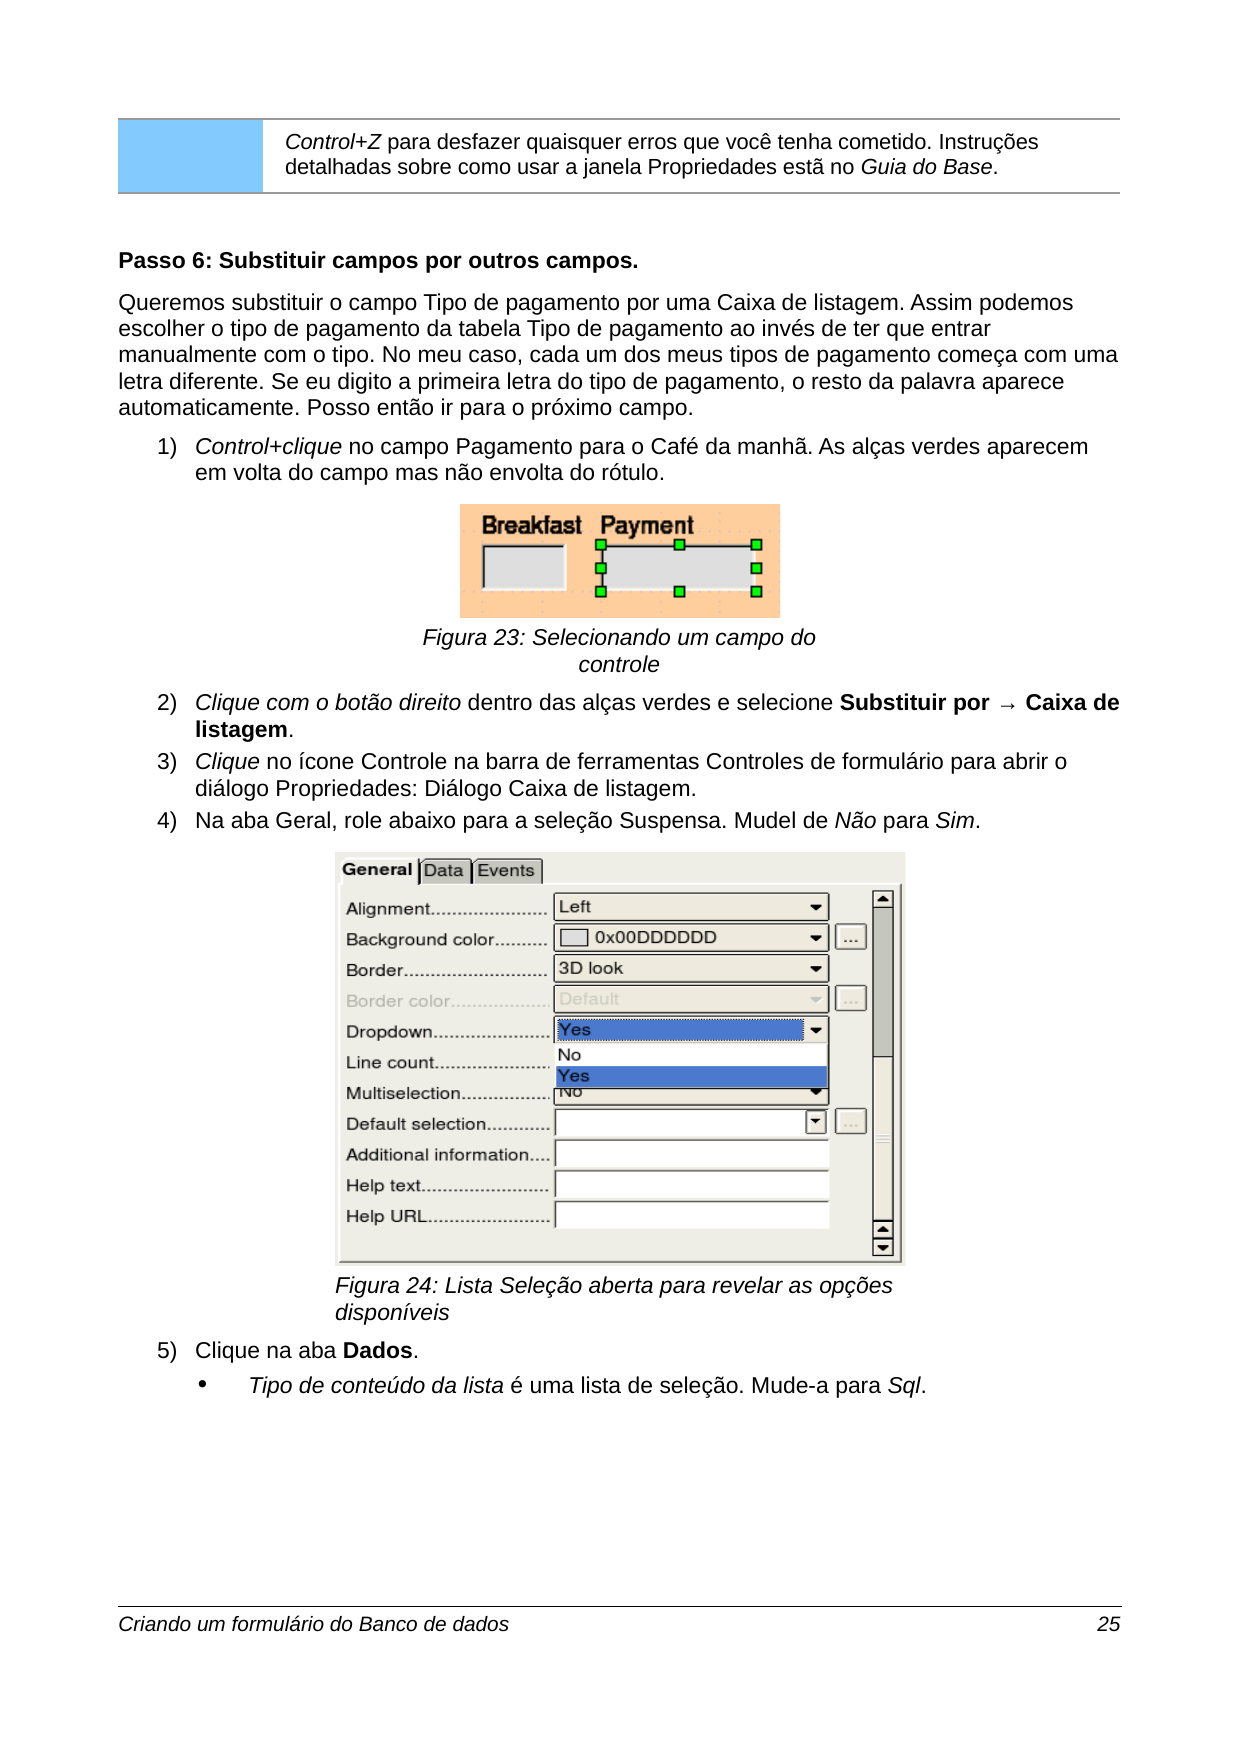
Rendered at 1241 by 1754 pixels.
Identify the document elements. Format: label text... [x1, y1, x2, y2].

text Figura 23: Selecionando um campo do controle [409, 624, 831, 677]
text Figura 24: Lista Seleção aberta para revelar as opções disponíveis [335, 1272, 905, 1325]
table_header Control+Z para desfazer quaisquer erros que você tenha cometido. Instruções detalhadas sobre como usar a janela Propriedades estã no Guia do Base. [264, 120, 1119, 192]
text Passo 6: Substituir campos por outros campos. [118, 247, 1122, 274]
list Clique com o botão direito dentro das alças verdes e selecione Substituir por → Caixa de listagem. [177, 689, 1122, 742]
table_header [118, 120, 263, 192]
text Queremos substituir o campo Tipo de pagamento por uma Caixa de listagem. Assim podemos escolher o tipo de pagamento da tabela Tipo de pagamento ao invés de ter que entrar manualmente com o tipo. No meu caso, cada um dos meus tipos de pagamento começa com uma letra diferente. Se eu digito a primeira letra do tipo de pagamento, o resto da palavra aparece automaticamente. Posso então ir para o próximo campo. [118, 289, 1122, 420]
list Tipo de conteúdo da lista é uma lista de seleção. Mude-a para Sql. [195, 1370, 1122, 1399]
list Clique no ícone Controle na barra de ferramentas Controles de formulário para abrir o diálogo Propriedades: Diálogo Caixa de listagem. [177, 748, 1122, 801]
list Na aba Geral, role abaixo para a seleção Suspensa. Mudel de Não para Sim. [177, 807, 1122, 834]
picture [335, 852, 906, 1266]
list Control+clique no campo Pagamento para o Café da manhã. As alças verdes aparecem em volta do campo mas não envolta do rótulo. [177, 433, 1122, 486]
picture [460, 504, 780, 618]
list Clique na aba Dados. [177, 1337, 1122, 1364]
